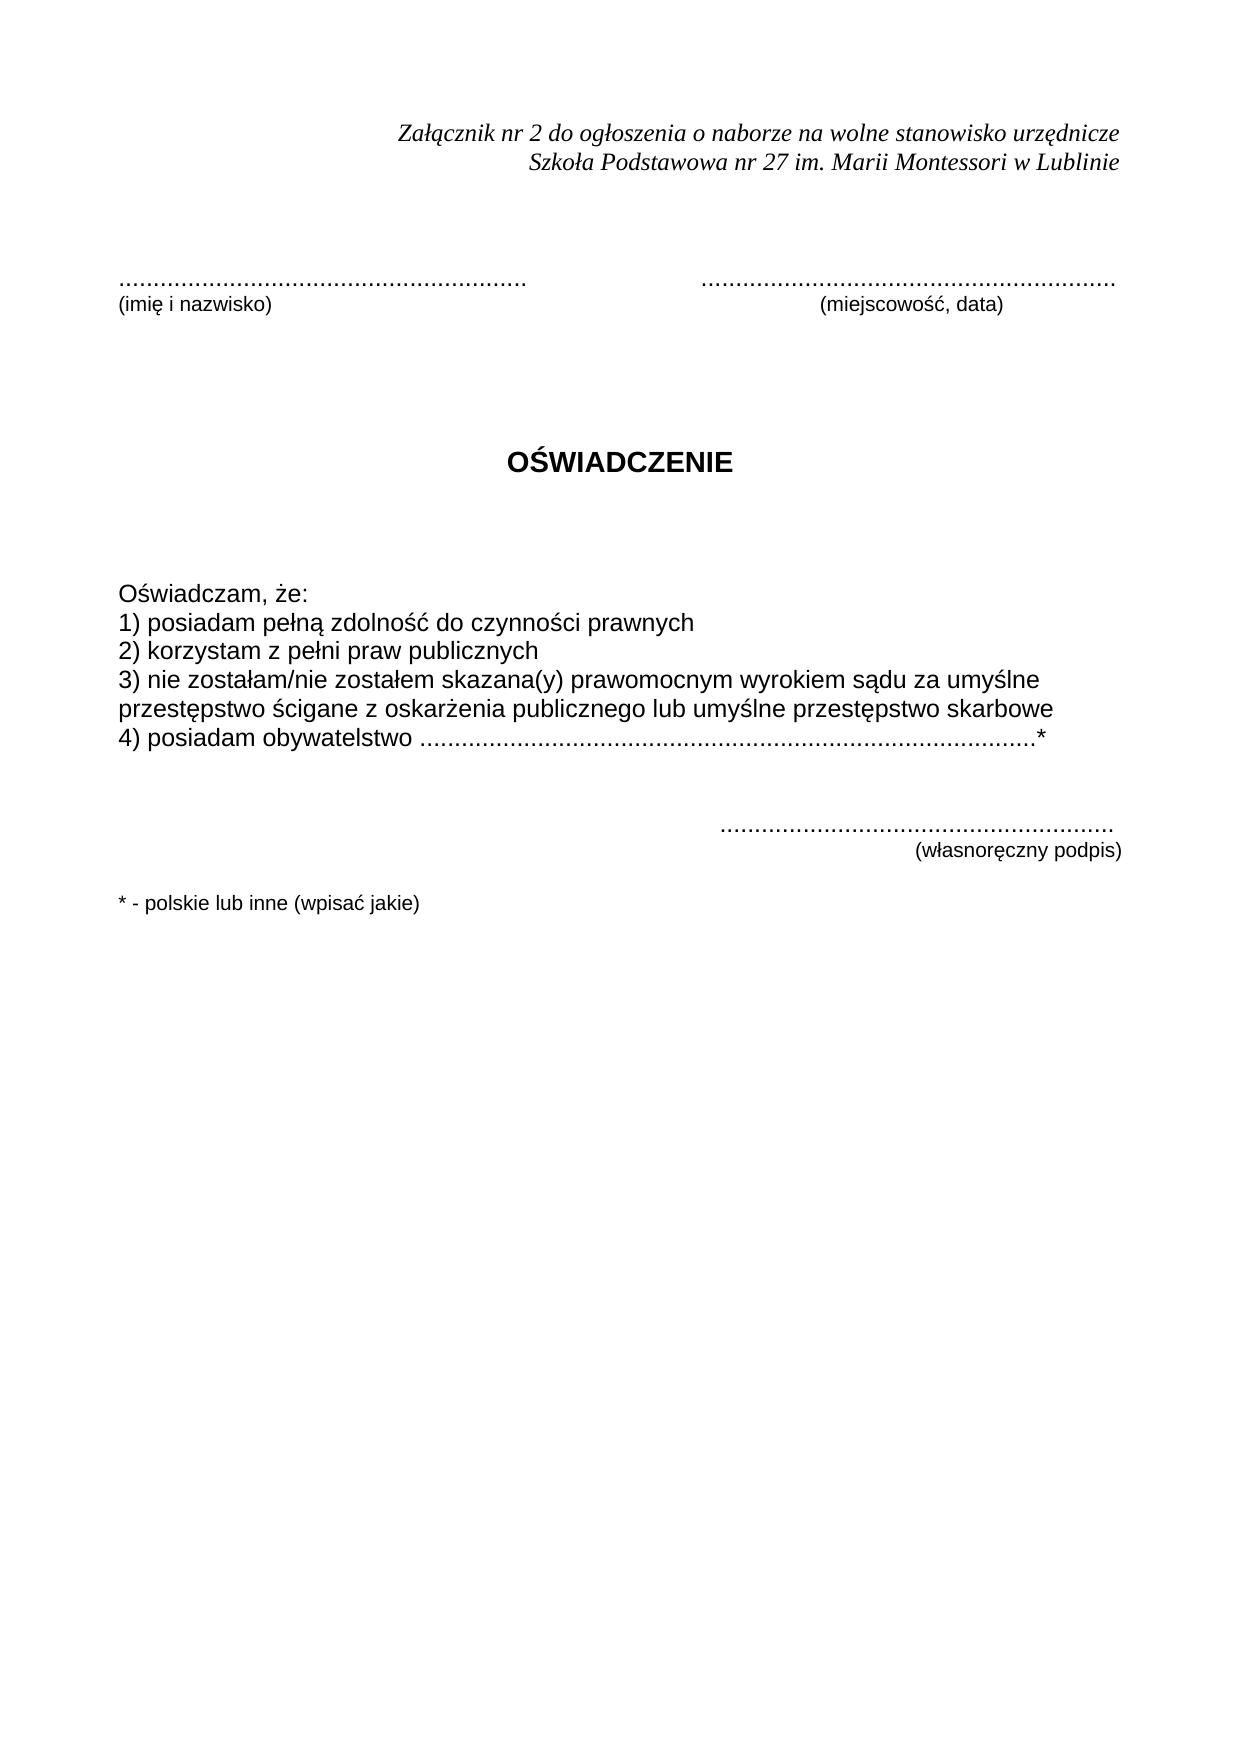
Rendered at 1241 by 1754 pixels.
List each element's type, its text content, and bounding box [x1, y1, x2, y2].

text * - polskie lub inne (wpisać jakie) [118, 890, 1122, 914]
text 4) posiadam obywatelstwo .........................................................................................* [118, 723, 1122, 751]
text 1) posiadam pełną zdolność do czynności prawnych [118, 608, 1122, 636]
text ......................................................... [118, 809, 1122, 838]
text (imię i nazwisko) (miejscowość, data) [118, 291, 1122, 315]
text Oświadczam, że: [118, 579, 1122, 608]
text przestępstwo ścigane z oskarżenia publicznego lub umyślne przestępstwo skarbowe [118, 694, 1122, 723]
text 3) nie zostałam/nie zostałem skazana(y) prawomocnym wyrokiem sądu za umyślne [118, 665, 1122, 694]
text OŚWIADCZENIE [118, 445, 1122, 478]
text ........................................................... ............................................................ [118, 263, 1122, 291]
text 2) korzystam z pełni praw publicznych [118, 636, 1122, 665]
text (własnoręczny podpis) [118, 838, 1122, 862]
